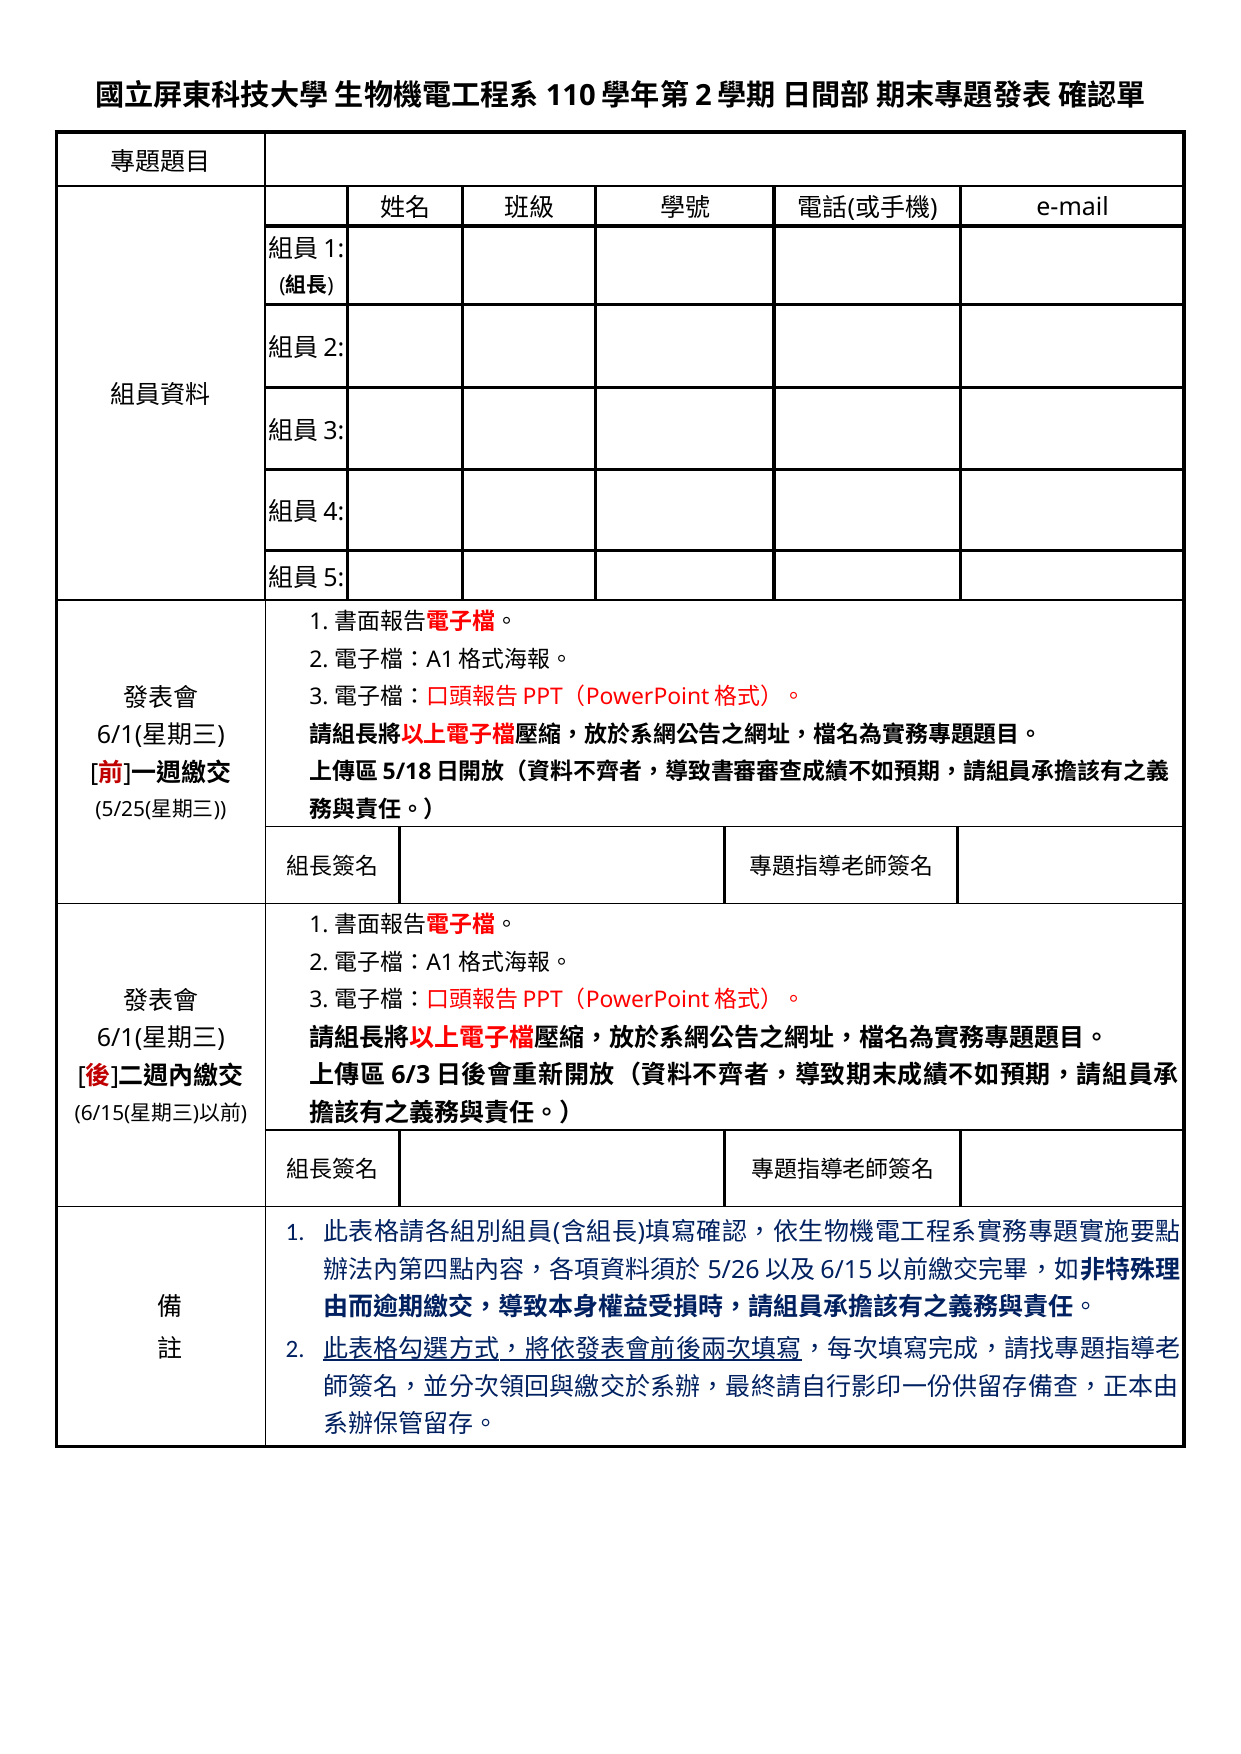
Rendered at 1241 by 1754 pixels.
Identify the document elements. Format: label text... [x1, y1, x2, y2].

table_cell [464, 306, 594, 386]
table_cell 組員3: [266, 389, 346, 468]
table_cell [597, 228, 772, 302]
table_cell [349, 306, 461, 386]
table_cell 發表會 6/1(星期三) [後]二週內繳交 (6/15(星期三)以前) [58, 904, 265, 1206]
table_cell [464, 389, 594, 468]
table_cell e-mail [962, 187, 1182, 224]
table_cell [349, 552, 461, 599]
table_cell [959, 827, 1182, 902]
table_cell 組員1: (組長) [266, 228, 346, 302]
table_cell 姓名 [349, 187, 461, 224]
table_cell [597, 306, 772, 386]
table_cell [597, 552, 772, 599]
table_cell [776, 228, 959, 302]
table_cell [962, 552, 1182, 599]
table_cell 專題指導老師簽名 [726, 1131, 959, 1206]
table_cell [349, 471, 461, 548]
table_cell [776, 552, 959, 599]
table_cell 組員5: [266, 552, 346, 599]
text 國立屏東科技大學 生物機電工程系 110學年第2學期 日間部 期末專題發表 確認單 [71, 55, 1169, 130]
table_cell 組員2: [266, 306, 346, 386]
table_cell [464, 552, 594, 599]
table_cell [962, 228, 1182, 302]
table_cell 1. 書面報告電子檔。 2. 電子檔：A1格式海報。 3. 電子檔：口頭報告PPT（PowerPoint格式）。 請組長將以上電子檔壓縮，放於系網公告之網址，檔名為實務專題題目。 上傳區6/3日後會重新開放（資料不齊者，導致期末成績不如預期，請組員承擔該有之義務與責任。） [266, 904, 1182, 1129]
table_cell [962, 1131, 1182, 1206]
table_header 專題題目 [58, 134, 264, 185]
table_cell [349, 228, 461, 302]
table_cell [962, 389, 1182, 468]
table_cell 學號 [597, 187, 772, 224]
table_cell [776, 306, 959, 386]
table_cell [597, 389, 772, 468]
table_cell 組長簽名 [266, 827, 398, 902]
table_cell 專題指導老師簽名 [726, 827, 956, 902]
table_header [266, 134, 1182, 185]
table_cell 發表會 6/1(星期三) [前]一週繳交 (5/25(星期三)) [58, 601, 265, 902]
table_cell [776, 471, 959, 548]
table_cell 此表格請各組別組員(含組長)填寫確認，依生物機電工程系實務專題實施要點辦法內第四點內容，各項資料須於5/26以及6/15以前繳交完畢，如非特殊理由而逾期繳交，導致本身權益受損時，請組員承擔該有之義務與責任。 此表格勾選方式，將依發表會前後兩次填寫，每次填寫完成，請找專題指導老師簽名，並分次領回與繳交於系辦，最終請自行影印一份供留存備查，正本由系辦保管留存。 [266, 1207, 1182, 1444]
table_cell [962, 471, 1182, 548]
table_cell [962, 306, 1182, 386]
table_cell 班級 [464, 187, 594, 224]
table_cell 組長簽名 [266, 1131, 398, 1206]
table_cell [776, 389, 959, 468]
table_cell [464, 471, 594, 548]
table_cell [464, 228, 594, 302]
table_cell 備 註 [58, 1207, 265, 1444]
table_cell 組員4: [266, 471, 346, 548]
table_cell [266, 187, 346, 224]
table_cell [401, 827, 723, 902]
table_cell 1. 書面報告電子檔。 2. 電子檔：A1格式海報。 3. 電子檔：口頭報告PPT（PowerPoint格式）。 請組長將以上電子檔壓縮，放於系網公告之網址，檔名為實務專題題目。 上傳區5/18日開放（資料不齊者，導致書審審查成績不如預期，請組員承擔該有之義務與責任。） [266, 601, 1182, 826]
table_cell [401, 1131, 723, 1206]
table_cell 電話(或手機) [776, 187, 959, 224]
table_cell [597, 471, 772, 548]
table_cell [349, 389, 461, 468]
table_cell 組員資料 [58, 187, 264, 599]
